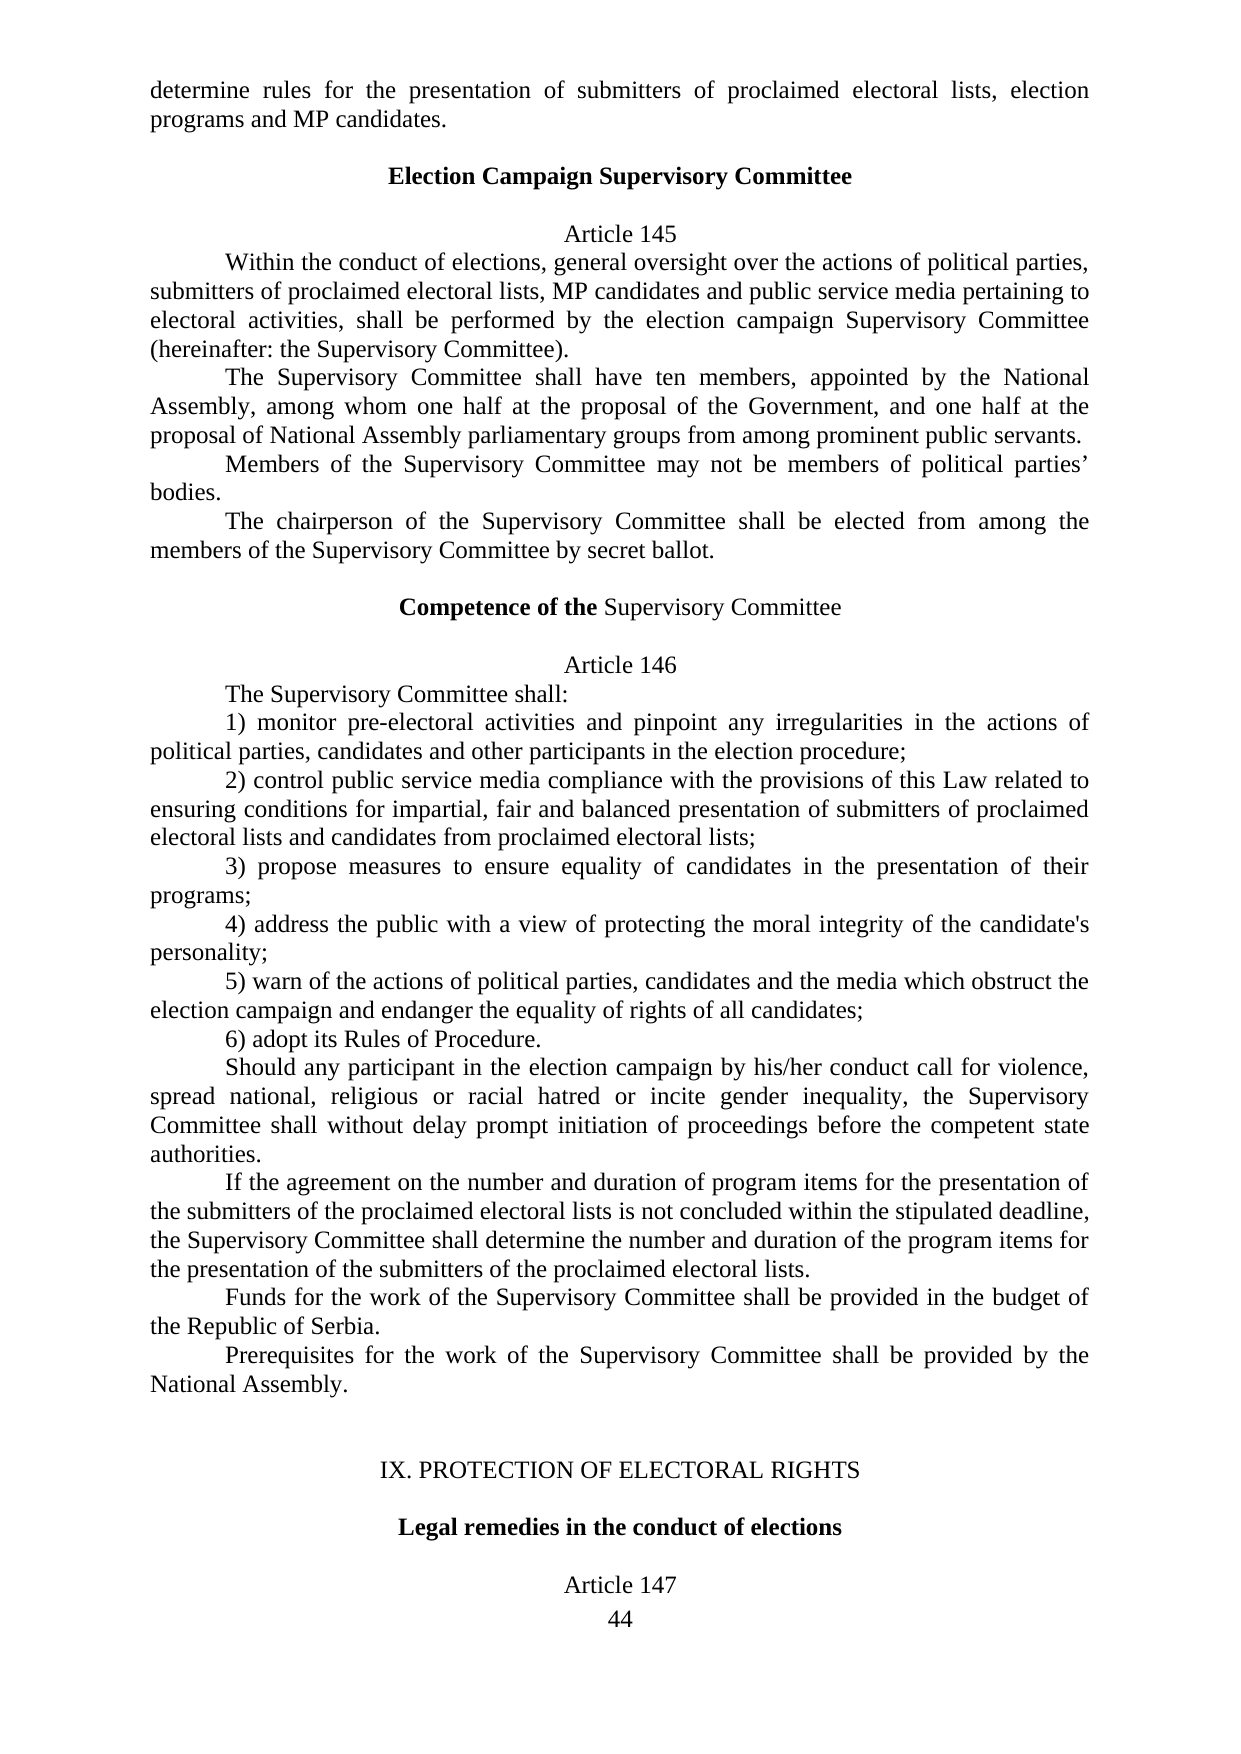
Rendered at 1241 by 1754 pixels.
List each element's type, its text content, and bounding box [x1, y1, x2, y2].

text Funds for the work of the Supervisory Committee shall be provided in the budget of the Republic of Serbia. [150, 1282, 1090, 1340]
text Article 146 [150, 650, 1090, 679]
text Should any participant in the election campaign by his/her conduct call for violence, spread national, religious or racial hatred or incite gender inequality, the Supervisory Committee shall without delay prompt initiation of proceedings before the competent state authorities. [150, 1052, 1090, 1167]
text The Supervisory Committee shall: [150, 679, 1090, 707]
text IX. PROTECTION OF ELECTORAL RIGHTS [150, 1455, 1090, 1484]
text The Supervisory Committee shall have ten members, appointed by the National Assembly, among whom one half at the proposal of the Government, and one half at the proposal of National Assembly parliamentary groups from among prominent public servants. [150, 362, 1090, 449]
text 4) address the public with a view of protecting the moral integrity of the candidate's personality; [150, 909, 1090, 966]
text The chairperson of the Supervisory Committee shall be elected from among the members of the Supervisory Committee by secret ballot. [150, 506, 1090, 564]
text Article 145 [150, 219, 1090, 247]
text Article 147 [150, 1570, 1090, 1599]
text Competence of the Supervisory Committee [150, 592, 1090, 621]
text 3) propose measures to ensure equality of candidates in the presentation of their programs; [150, 851, 1090, 909]
text Within the conduct of elections, general oversight over the actions of political parties, submitters of proclaimed electoral lists, MP candidates and public service media pertaining to electoral activities, shall be performed by the election campaign Supervisory Committee (hereinafter: the Supervisory Committee). [150, 247, 1090, 362]
text Members of the Supervisory Committee may not be members of political parties’ bodies. [150, 449, 1090, 506]
text 6) adopt its Rules of Procedure. [150, 1024, 1090, 1052]
text If the agreement on the number and duration of program items for the presentation of the submitters of the proclaimed electoral lists is not concluded within the stipulated deadline, the Supervisory Committee shall determine the number and duration of the program items for the presentation of the submitters of the proclaimed electoral lists. [150, 1167, 1090, 1282]
text determine rules for the presentation of submitters of proclaimed electoral lists, election programs and MP candidates. [150, 75, 1090, 132]
text Election Campaign Supervisory Committee [150, 161, 1090, 190]
text 5) warn of the actions of political parties, candidates and the media which obstruct the election campaign and endanger the equality of rights of all candidates; [150, 966, 1090, 1024]
text Prerequisites for the work of the Supervisory Committee shall be provided by the National Assembly. [150, 1340, 1090, 1397]
text Legal remedies in the conduct of elections [150, 1512, 1090, 1541]
text 1) monitor pre-electoral activities and pinpoint any irregularities in the actions of political parties, candidates and other participants in the election procedure; [150, 707, 1090, 765]
text 2) control public service media compliance with the provisions of this Law related to ensuring conditions for impartial, fair and balanced presentation of submitters of proclaimed electoral lists and candidates from proclaimed electoral lists; [150, 765, 1090, 851]
